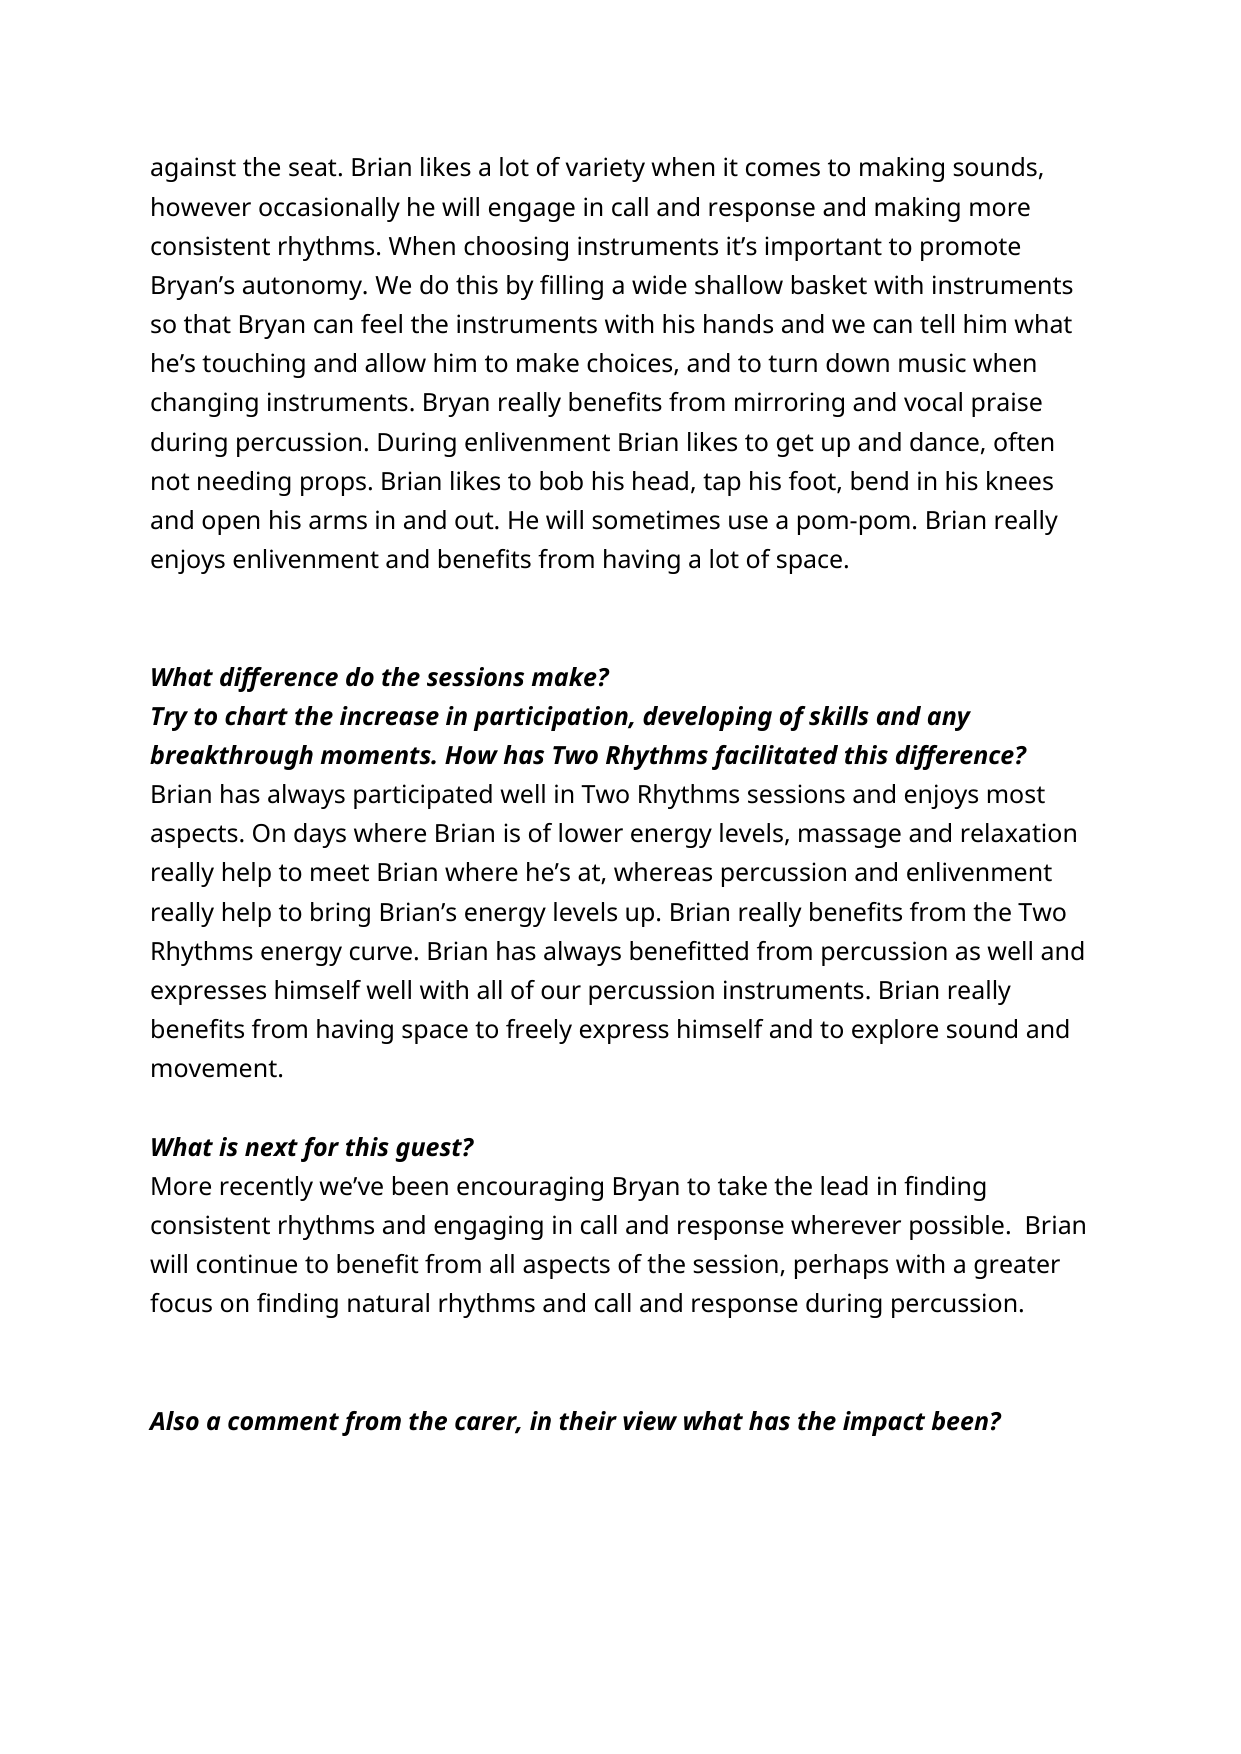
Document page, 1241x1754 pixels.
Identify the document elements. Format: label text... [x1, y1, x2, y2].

text What is next for this guest? [150, 1129, 1090, 1163]
text More recently we’ve been encouraging Bryan to take the lead in finding consistent rhythms and engaging in call and response wherever possible. Brian will continue to benefit from all aspects of the session, perhaps with a greater focus on finding natural rhythms and call and response during percussion. [150, 1168, 1090, 1320]
text What difference do the sessions make? [150, 659, 1090, 693]
text against the seat. Brian likes a lot of variety when it comes to making sounds, however occasionally he will engage in call and response and making more consistent rhythms. When choosing instruments it’s important to promote Bryan’s autonomy. We do this by filling a wide shallow basket with instruments so that Bryan can feel the instruments with his hands and we can tell him what he’s touching and allow him to make choices, and to turn down music when changing instruments. Bryan really benefits from mirroring and vocal praise during percussion. During enlivenment Brian likes to get up and dance, often not needing props. Brian likes to bob his head, tap his foot, bend in his knees and open his arms in and out. He will sometimes use a pom-pom. Brian really enjoys enlivenment and benefits from having a lot of space. [150, 150, 1090, 576]
text Also a comment from the carer, in their view what has the impact been? [150, 1403, 1090, 1437]
text Try to chart the increase in participation, developing of skills and any breakthrough moments. How has Two Rhythms facilitated this difference? [150, 698, 1090, 772]
text Brian has always participated well in Two Rhythms sessions and enjoys most aspects. On days where Brian is of lower energy levels, massage and relaxation really help to meet Brian where he’s at, whereas percussion and enlivenment really help to bring Brian’s energy levels up. Brian really benefits from the Two Rhythms energy curve. Brian has always benefitted from percussion as well and expresses himself well with all of our percussion instruments. Brian really benefits from having space to freely express himself and to explore sound and movement. [150, 777, 1090, 1085]
